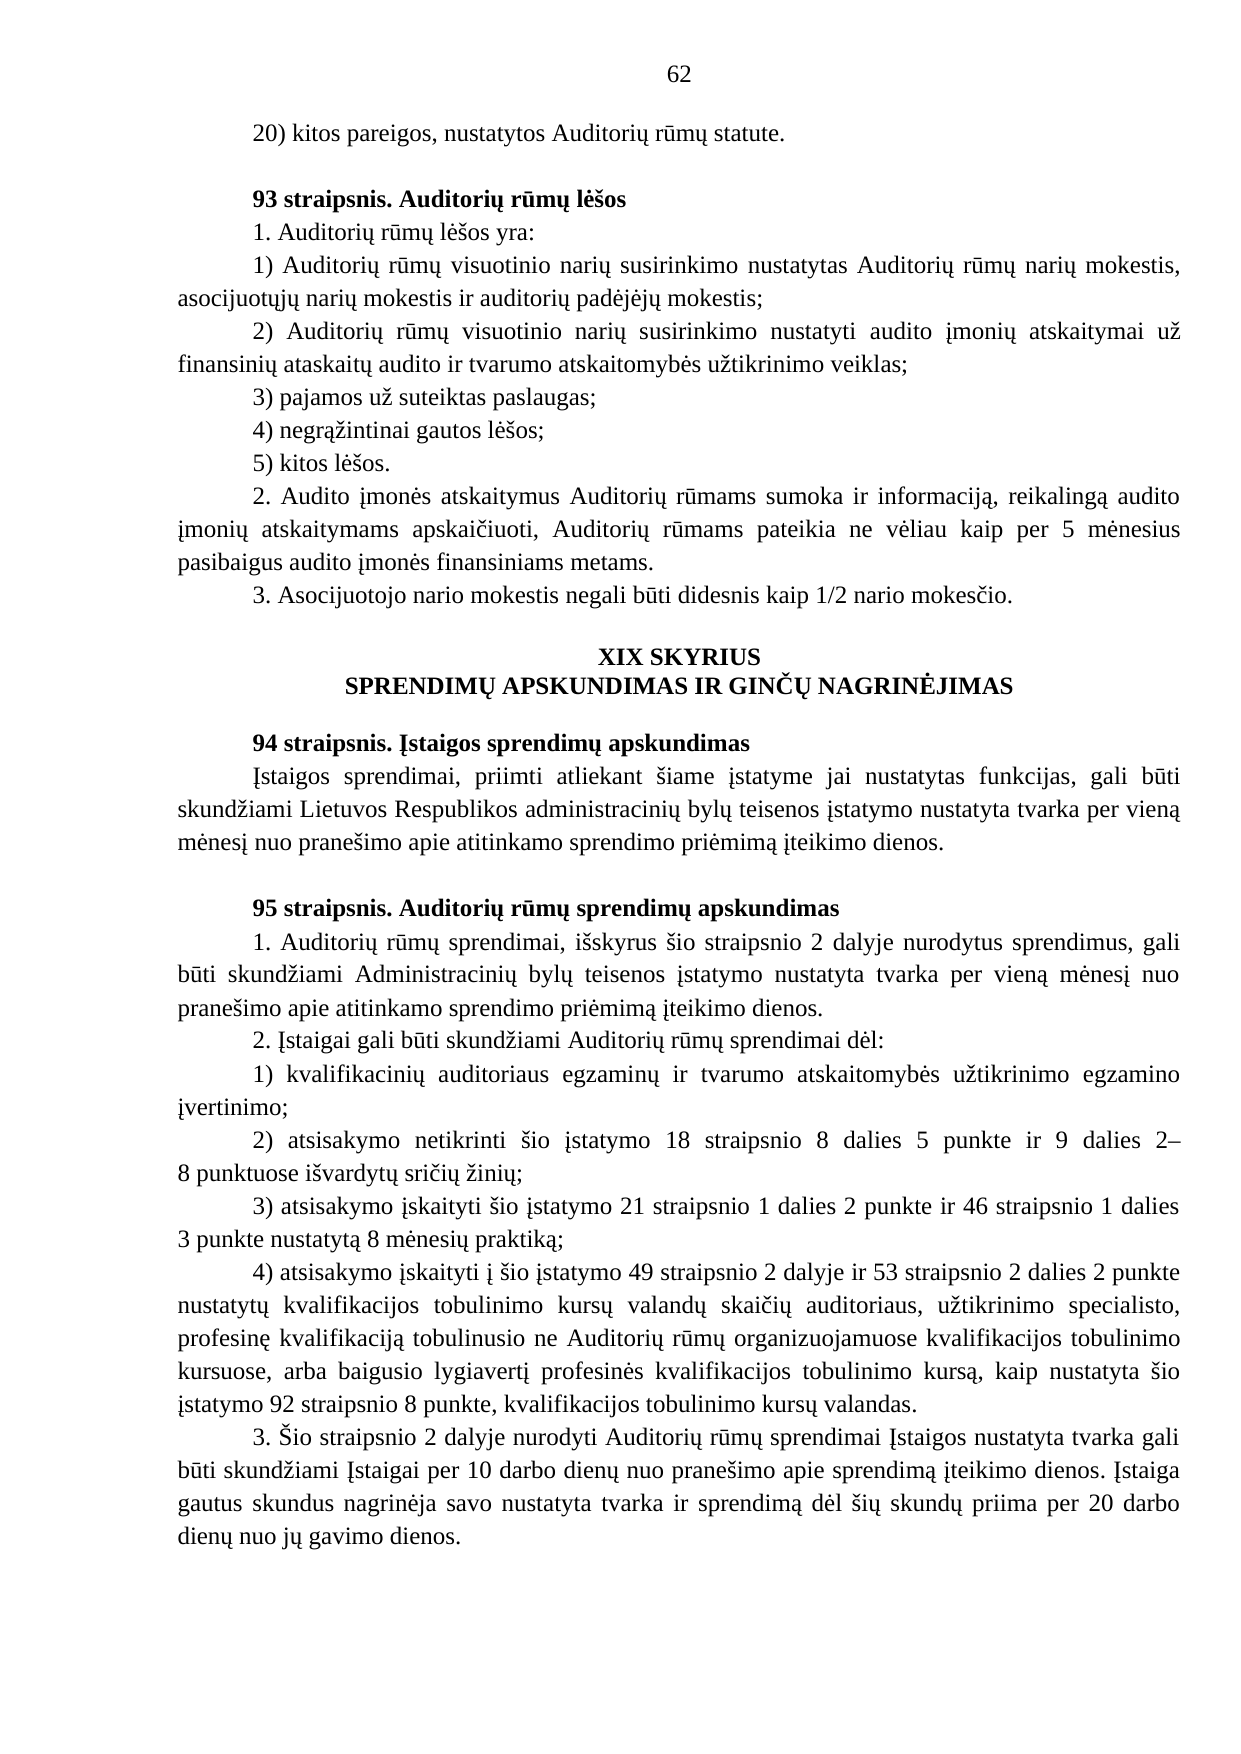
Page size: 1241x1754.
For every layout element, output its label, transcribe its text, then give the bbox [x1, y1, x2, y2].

text Įstaigos sprendimai, priimti atliekant šiame įstatyme jai nustatytas funkcijas, gali būti skundžiami Lietuvos Respublikos administracinių bylų teisenos įstatymo nustatyta tvarka per vieną mėnesį nuo pranešimo apie atitinkamo sprendimo priėmimą įteikimo dienos. [177, 761, 1181, 856]
text 1. Auditorių rūmų lėšos yra: [177, 217, 1181, 246]
text 3) pajamos už suteiktas paslaugas; [177, 382, 1181, 411]
text 3. Šio straipsnio 2 dalyje nurodyti Auditorių rūmų sprendimai Įstaigos nustatyta tvarka gali būti skundžiami Įstaigai per 10 darbo dienų nuo pranešimo apie sprendimą įteikimo dienos. Įstaiga gautus skundus nagrinėja savo nustatyta tvarka ir sprendimą dėl šių skundų priima per 20 darbo dienų nuo jų gavimo dienos. [177, 1422, 1181, 1550]
text 2) Auditorių rūmų visuotinio narių susirinkimo nustatyti audito įmonių atskaitymai už finansinių ataskaitų audito ir tvarumo atskaitomybės užtikrinimo veiklas; [177, 316, 1181, 378]
text 4) negrąžintinai gautos lėšos; [177, 415, 1181, 444]
text 93 straipsnis. Auditorių rūmų lėšos [177, 184, 1181, 213]
text 1) kvalifikacinių auditoriaus egzaminų ir tvarumo atskaitomybės užtikrinimo egzamino įvertinimo; [177, 1059, 1181, 1120]
text 5) kitos lėšos. [177, 448, 1181, 477]
text 94 straipsnis. Įstaigos sprendimų apskundimas [177, 728, 1181, 757]
text 2. Įstaigai gali būti skundžiami Auditorių rūmų sprendimai dėl: [177, 1026, 1181, 1054]
text 3) atsisakymo įskaityti šio įstatymo 21 straipsnio 1 dalies 2 punkte ir 46 straipsnio 1 dalies 3 punkte nustatytą 8 mėnesių praktiką; [177, 1191, 1181, 1252]
text 4) atsisakymo įskaityti į šio įstatymo 49 straipsnio 2 dalyje ir 53 straipsnio 2 dalies 2 punkte nustatytų kvalifikacijos tobulinimo kursų valandų skaičių auditoriaus, užtikrinimo specialisto, profesinę kvalifikaciją tobulinusio ne Auditorių rūmų organizuojamuose kvalifikacijos tobulinimo kursuose, arba baigusio lygiavertį profesinės kvalifikacijos tobulinimo kursą, kaip nustatyta šio įstatymo 92 straipsnio 8 punkte, kvalifikacijos tobulinimo kursų valandas. [177, 1257, 1181, 1418]
text 3. Asocijuotojo nario mokestis negali būti didesnis kaip 1/2 nario mokesčio. [177, 580, 1181, 609]
text 2. Audito įmonės atskaitymus Auditorių rūmams sumoka ir informaciją, reikalingą audito įmonių atskaitymams apskaičiuoti, Auditorių rūmams pateikia ne vėliau kaip per 5 mėnesius pasibaigus audito įmonės finansiniams metams. [177, 481, 1181, 576]
text 1) Auditorių rūmų visuotinio narių susirinkimo nustatytas Auditorių rūmų narių mokestis, asocijuotųjų narių mokestis ir auditorių padėjėjų mokestis; [177, 250, 1181, 312]
text SPRENDIMŲ APSKUNDIMAS IR GINČŲ NAGRINĖJIMAS [177, 671, 1181, 700]
text XIX SKYRIUS [177, 642, 1181, 671]
text 95 straipsnis. Auditorių rūmų sprendimų apskundimas [177, 893, 1181, 922]
text 2) atsisakymo netikrinti šio įstatymo 18 straipsnio 8 dalies 5 punkte ir 9 dalies 2–8 punktuose išvardytų sričių žinių; [177, 1125, 1181, 1186]
text 20) kitos pareigos, nustatytos Auditorių rūmų statute. [177, 118, 1181, 147]
text 1. Auditorių rūmų sprendimai, išskyrus šio straipsnio 2 dalyje nurodytus sprendimus, gali būti skundžiami Administracinių bylų teisenos įstatymo nustatyta tvarka per vieną mėnesį nuo pranešimo apie atitinkamo sprendimo priėmimą įteikimo dienos. [177, 927, 1181, 1021]
